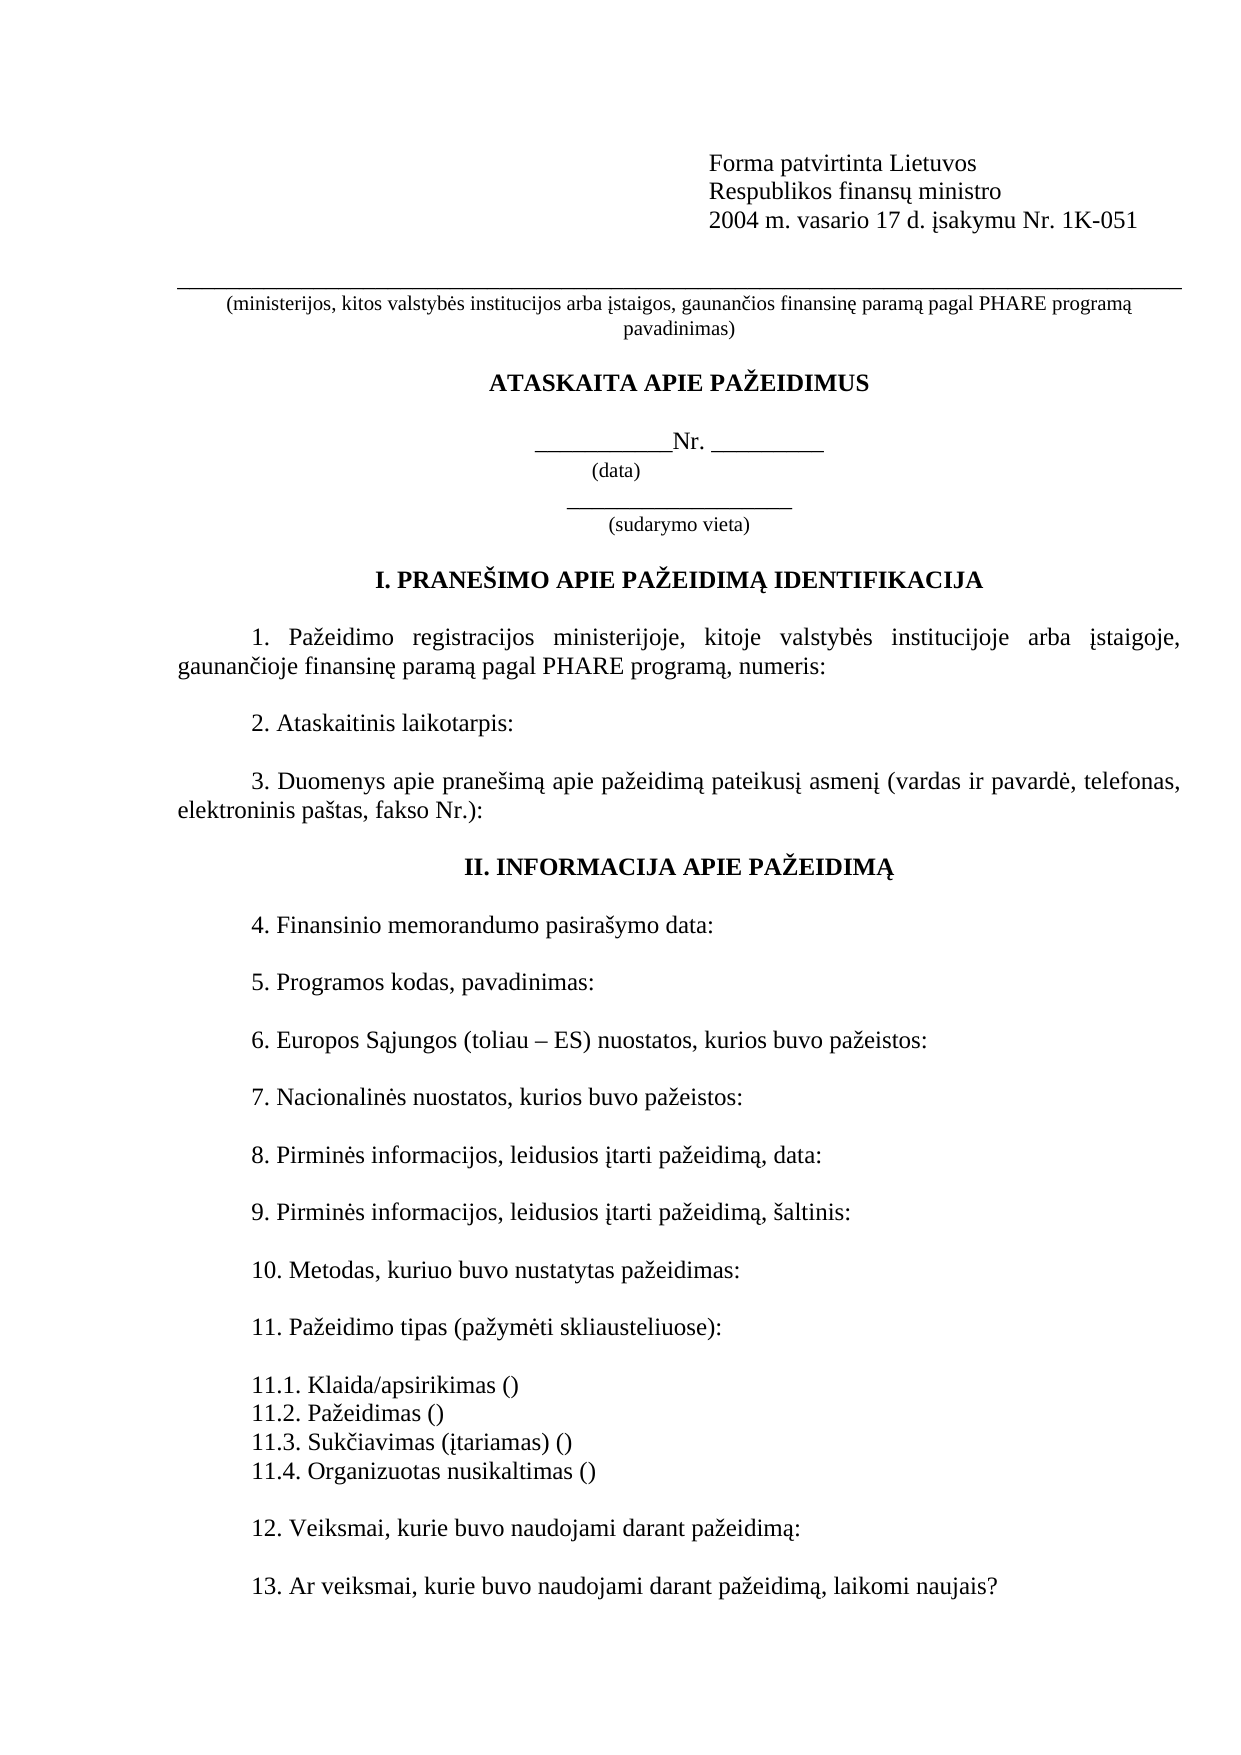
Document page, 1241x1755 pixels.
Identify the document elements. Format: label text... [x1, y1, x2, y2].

text 11.2. Pažeidimas () [177, 1398, 1181, 1427]
text ___________Nr. _________ [177, 426, 1181, 454]
text 10. Metodas, kuriuo buvo nustatytas pažeidimas: [177, 1255, 1181, 1283]
text 11. Pažeidimo tipas (pažymėti skliausteliuose): [177, 1312, 1181, 1341]
text 2. Ataskaitinis laikotarpis: [177, 708, 1181, 737]
text 6. Europos Sąjungos (toliau – ES) nuostatos, kurios buvo pažeistos: [177, 1025, 1181, 1053]
text I. PRANEŠIMO APIE PAŽEIDIMĄ IDENTIFIKACIJA [177, 565, 1181, 593]
text Forma patvirtinta Lietuvos [177, 148, 1181, 176]
text 11.4. Organizuotas nusikaltimas () [177, 1456, 1181, 1485]
text 8. Pirminės informacijos, leidusios įtarti pažeidimą, data: [177, 1140, 1181, 1168]
text 4. Finansinio memorandumo pasirašymo data: [177, 910, 1181, 938]
text 11.1. Klaida/apsirikimas () [177, 1370, 1181, 1398]
text 7. Nacionalinės nuostatos, kurios buvo pažeistos: [177, 1082, 1181, 1111]
text ATASKAITA APIE PAŽEIDIMUS [177, 368, 1181, 397]
text II. INFORMACIJA APIE PAŽEIDIMĄ [177, 852, 1181, 881]
text (sudarymo vieta) [177, 512, 1181, 536]
text (ministerijos, kitos valstybės institucijos arba įstaigos, gaunančios finansinę paramą pagal PHARE programą pavadinimas) [177, 291, 1181, 339]
text __________________ [177, 483, 1181, 512]
text 5. Programos kodas, pavadinimas: [177, 967, 1181, 996]
text 12. Veiksmai, kurie buvo naudojami darant pažeidimą: [177, 1513, 1181, 1542]
text 11.3. Sukčiavimas (įtariamas) () [177, 1427, 1181, 1456]
text 3. Duomenys apie pranešimą apie pažeidimą pateikusį asmenį (vardas ir pavardė, telefonas, elektroninis paštas, fakso Nr.): [177, 766, 1181, 823]
text (data) [177, 454, 1181, 483]
text 9. Pirminės informacijos, leidusios įtarti pažeidimą, šaltinis: [177, 1197, 1181, 1226]
text Respublikos finansų ministro [177, 176, 1181, 205]
text 1. Pažeidimo registracijos ministerijoje, kitoje valstybės institucijoje arba įstaigoje, gaunančioje finansinę paramą pagal PHARE programą, numeris: [177, 622, 1181, 680]
text 2004 m. vasario 17 d. įsakymu Nr. 1K-051 [177, 205, 1181, 234]
text 13. Ar veiksmai, kurie buvo naudojami darant pažeidimą, laikomi naujais? [177, 1571, 1181, 1600]
